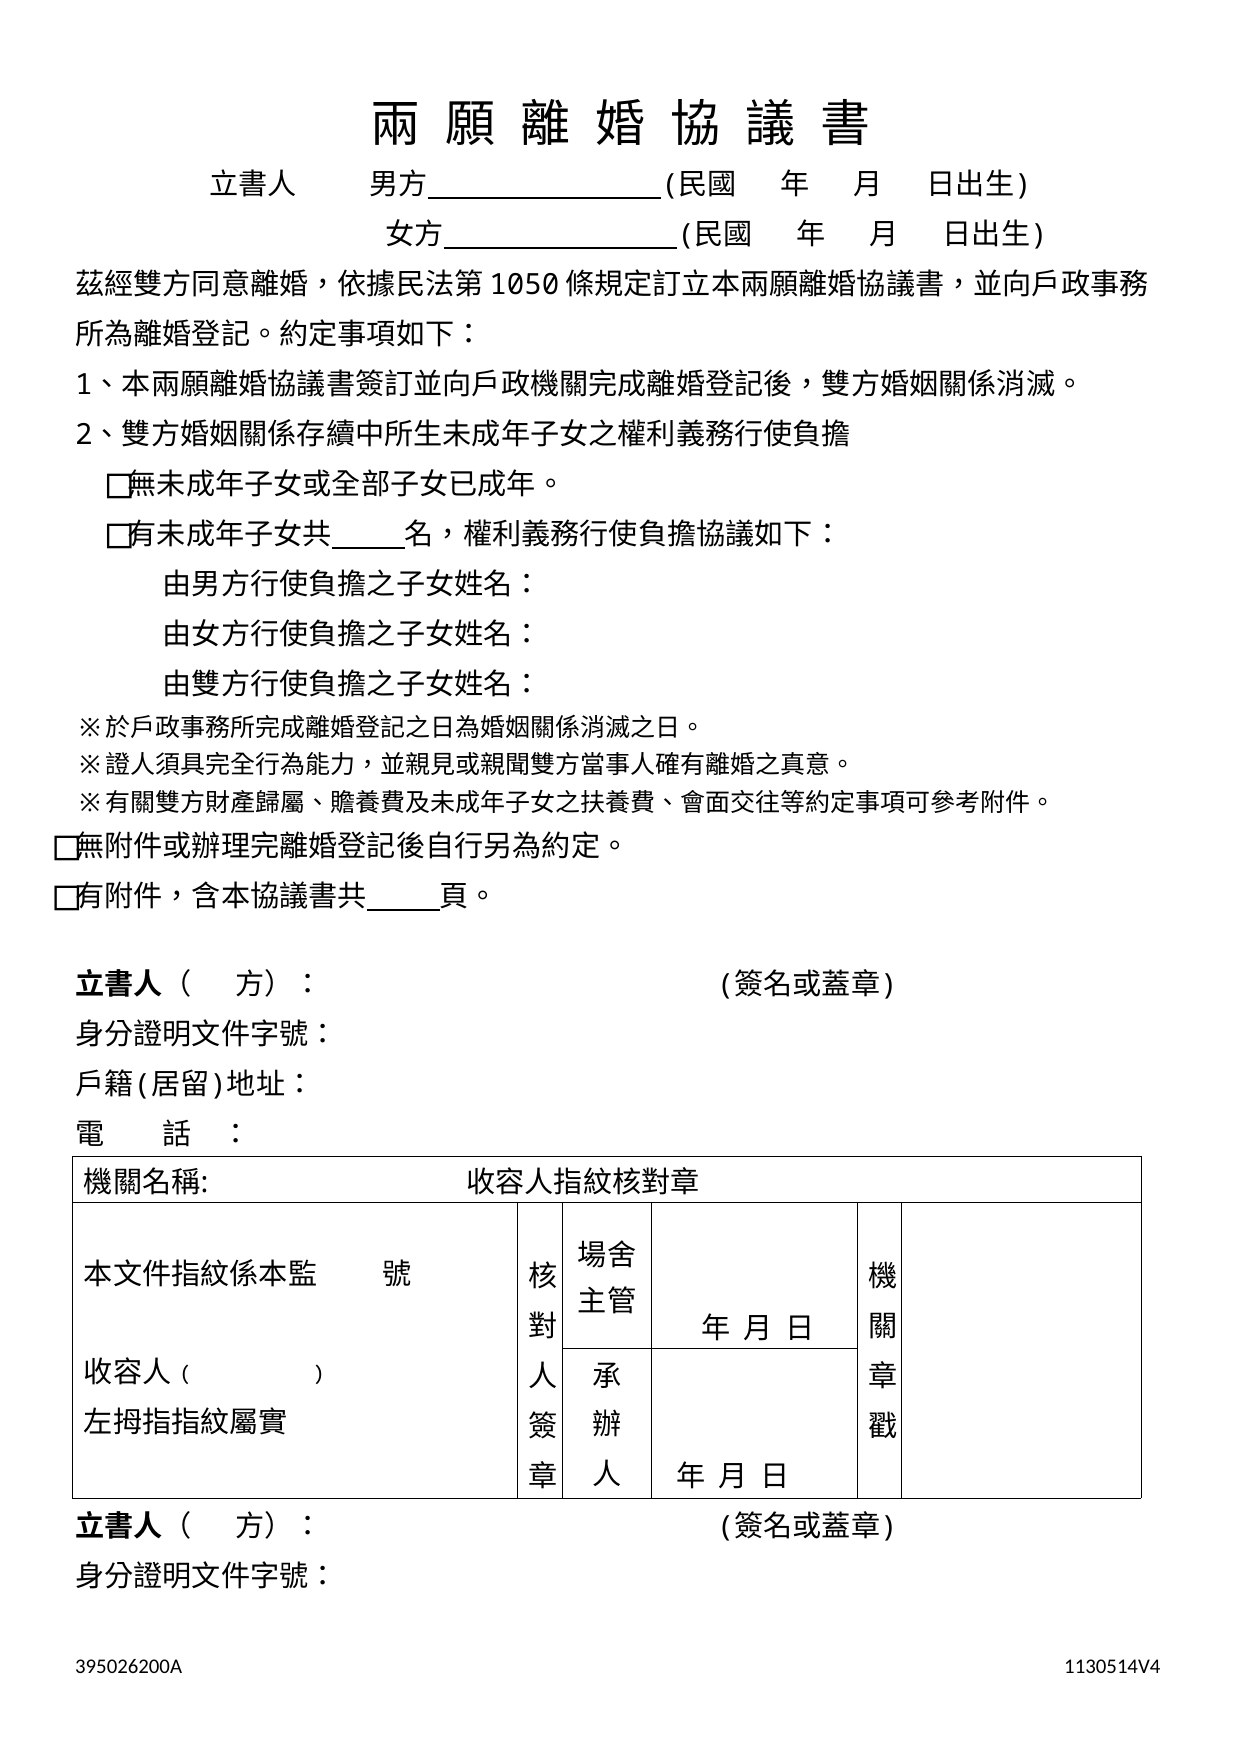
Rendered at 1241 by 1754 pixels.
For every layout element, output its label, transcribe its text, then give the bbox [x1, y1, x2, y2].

text 由男方行使負擔之子女姓名： [75, 556, 1165, 606]
text ※證人須具完全行為能力，並親見或親聞雙方當事人確有離婚之真意。 [75, 743, 1165, 781]
text 茲經雙方同意離婚，依據民法第1050條規定訂立本兩願離婚協議書，並向戶政事務所為離婚登記。約定事項如下： [75, 256, 1165, 356]
text 由女方行使負擔之子女姓名： [75, 606, 1165, 656]
table_header 機關名稱: 收容人指紋核對章 [73, 1157, 1141, 1202]
table_cell [902, 1203, 1141, 1498]
text ※於戶政事務所完成離婚登記之日為婚姻關係消滅之日。 [75, 706, 1165, 743]
table_cell 本文件指紋係本監 號 收容人﹙ ﹚ 左拇指指紋屬實 [73, 1203, 517, 1498]
text 由雙方行使負擔之子女姓名： [75, 656, 1165, 706]
text 立書人（ 方）： (簽名或蓋章) [75, 1498, 1165, 1548]
table_cell 年 月 日 [652, 1349, 857, 1498]
text ⃞無未成年子女或全部子女已成年。 [75, 456, 1165, 506]
text 身分證明文件字號： [75, 1548, 1165, 1598]
table_cell 核對人簽章 [518, 1203, 562, 1498]
text ⃞無附件或辦理完離婚登記後自行另為約定。 [75, 818, 1165, 868]
text 女方 (民國 年 月 日出生) [75, 206, 1165, 256]
table_cell 機關章戳 [858, 1203, 901, 1498]
text 立書人（ 方）： (簽名或蓋章) [75, 956, 1165, 1006]
text ※有關雙方財產歸屬、贍養費及未成年子女之扶養費、會面交往等約定事項可參考附件。 [75, 781, 1165, 818]
text 身分證明文件字號： [75, 1006, 1165, 1056]
table_cell 場舍主管 [563, 1203, 651, 1348]
text 電 話 ： [75, 1106, 1165, 1156]
table_cell 年 月 日 [652, 1203, 857, 1348]
list 本兩願離婚協議書簽訂並向戶政機關完成離婚登記後，雙方婚姻關係消滅。 [75, 356, 1165, 406]
table_cell 承 辦 人 [563, 1349, 651, 1498]
text 兩 願 離 婚 協 議 書 [75, 81, 1165, 156]
list 雙方婚姻關係存續中所生未成年子女之權利義務行使負擔 [75, 406, 1165, 456]
text ⃞有附件，含本協議書共 頁。 [75, 868, 1165, 918]
text ⃞有未成年子女共 名，權利義務行使負擔協議如下： [75, 506, 1165, 556]
text 立書人 男方 (民國 年 月 日出生) [75, 156, 1165, 206]
text 戶籍(居留)地址： [75, 1056, 1165, 1106]
